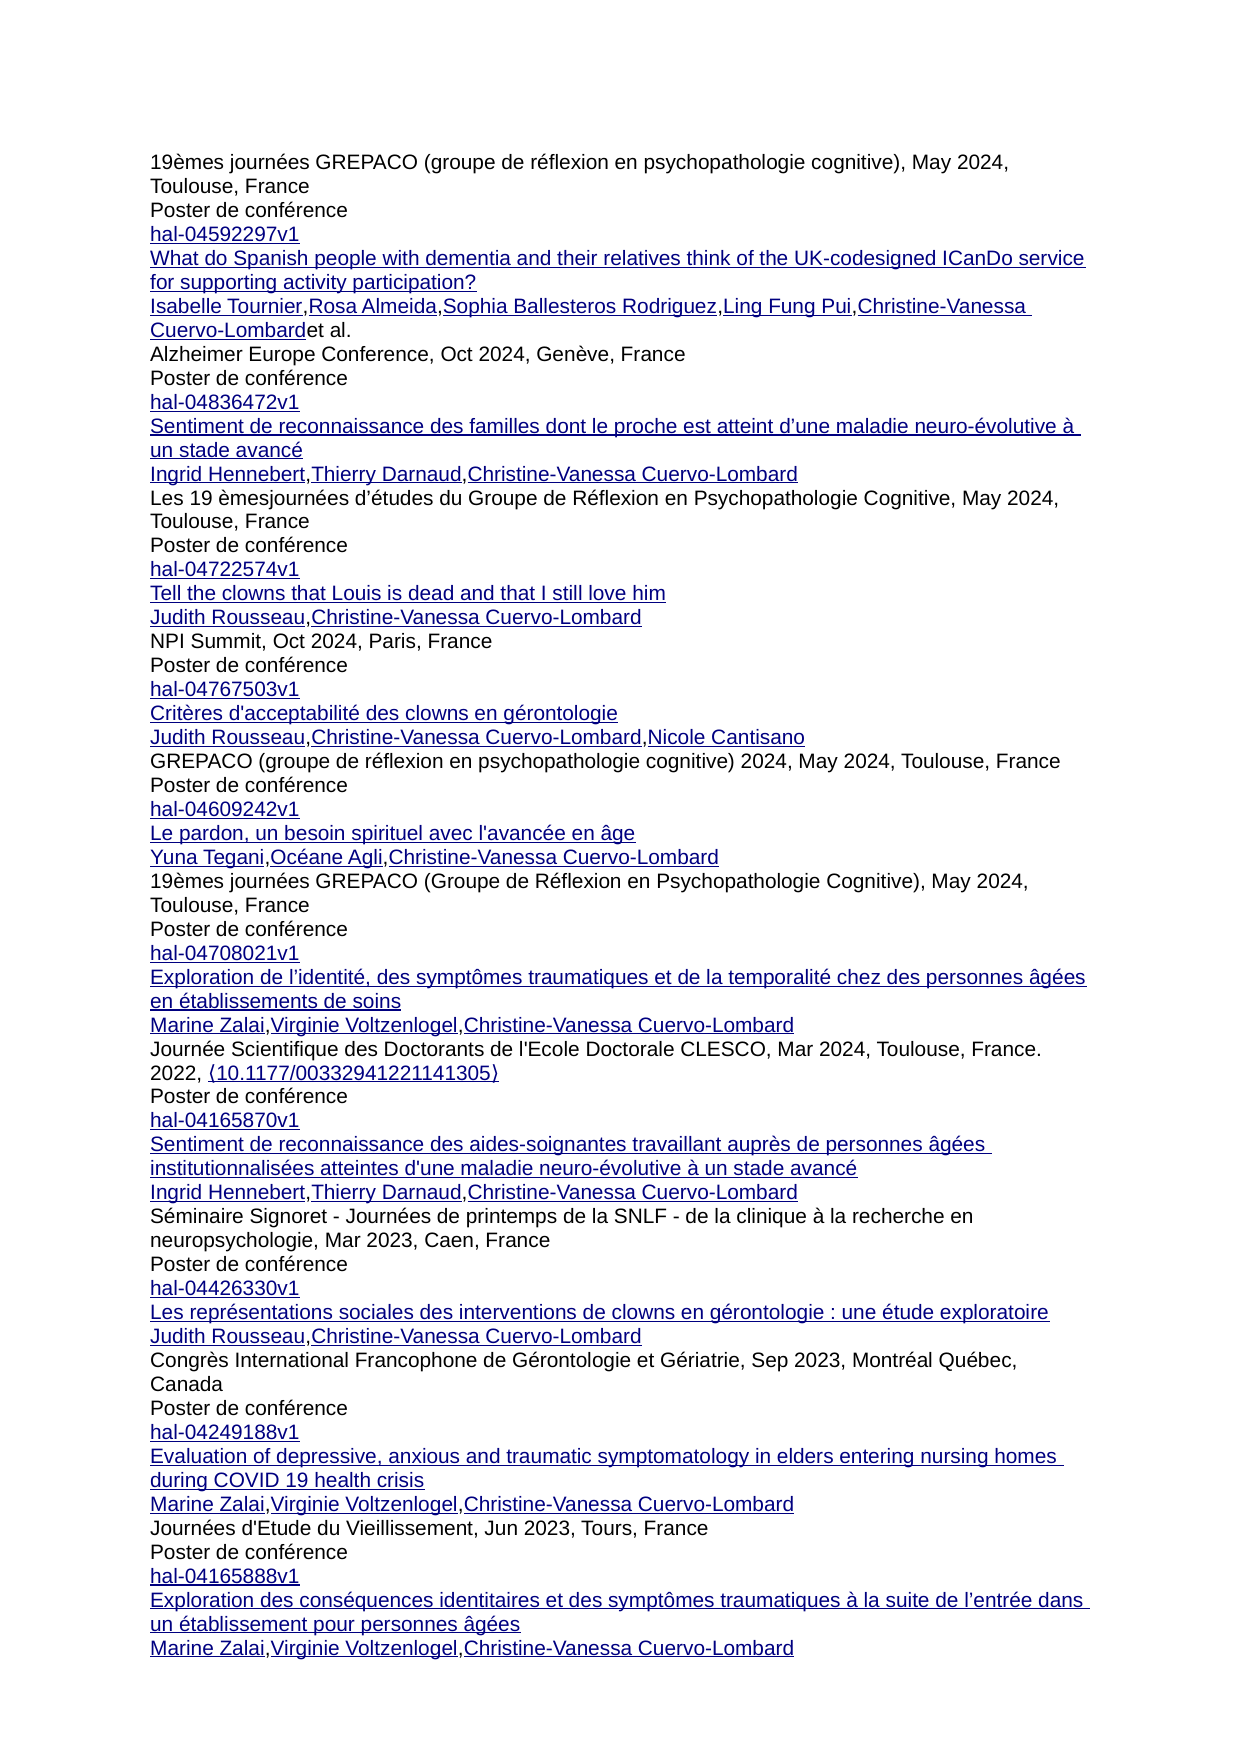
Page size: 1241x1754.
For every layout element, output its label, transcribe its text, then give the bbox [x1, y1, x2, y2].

table_cell What do Spanish people with dementia and their relatives think of the UK-codesigned ICanDo service for supporting activity participation? Isabelle Tournier,Rosa Almeida,Sophia Ballesteros Rodriguez,Ling Fung Pui,Christine-Vanessa Cuervo-Lombardet al. Alzheimer Europe Conference, Oct 2024, Genève, France Poster de conférence hal-04836472v1 [150, 246, 1090, 413]
table_cell Tell the clowns that Louis is dead and that I still love him Judith Rousseau,Christine-Vanessa Cuervo-Lombard NPI Summit, Oct 2024, Paris, France Poster de conférence hal-04767503v1 [150, 581, 1090, 701]
table_cell Critères d'acceptabilité des clowns en gérontologie Judith Rousseau,Christine-Vanessa Cuervo-Lombard,Nicole Cantisano GREPACO (groupe de réflexion en psychopathologie cognitive) 2024, May 2024, Toulouse, France Poster de conférence hal-04609242v1 [150, 701, 1090, 821]
table_cell Les représentations sociales des interventions de clowns en gérontologie : une étude exploratoire Judith Rousseau,Christine-Vanessa Cuervo-Lombard Congrès International Francophone de Gérontologie et Gériatrie, Sep 2023, Montréal Québec, Canada Poster de conférence hal-04249188v1 [150, 1300, 1090, 1444]
table_cell Exploration des conséquences identitaires et des symptômes traumatiques à la suite de l’entrée dans [150, 1588, 1090, 1608]
table_cell un établissement pour personnes âgées Marine Zalai,Virginie Voltzenlogel,Christine-Vanessa Cuervo-Lombard [150, 1609, 1090, 1659]
table_cell Exploration de l’identité, des symptômes traumatiques et de la temporalité chez des personnes âgées en établissements de soins Marine Zalai,Virginie Voltzenlogel,Christine-Vanessa Cuervo-Lombard Journée Scientifique des Doctorants de l'Ecole Doctorale CLESCO, Mar 2024, Toulouse, France. 2022, ⟨10.1177/00332941221141305⟩ Poster de conférence hal-04165870v1 [150, 965, 1090, 1132]
table_cell Sentiment de reconnaissance des aides-soignantes travaillant auprès de personnes âgées institutionnalisées atteintes d'une maladie neuro-évolutive à un stade avancé Ingrid Hennebert,Thierry Darnaud,Christine-Vanessa Cuervo-Lombard Séminaire Signoret - Journées de printemps de la SNLF - de la clinique à la recherche en neuropsychologie, Mar 2023, Caen, France Poster de conférence hal-04426330v1 [150, 1132, 1090, 1300]
table_cell Evaluation of depressive, anxious and traumatic symptomatology in elders entering nursing homes during COVID 19 health crisis Marine Zalai,Virginie Voltzenlogel,Christine-Vanessa Cuervo-Lombard Journées d'Etude du Vieillissement, Jun 2023, Tours, France Poster de conférence hal-04165888v1 [150, 1444, 1090, 1587]
table_cell Sentiment de reconnaissance des familles dont le proche est atteint d’une maladie neuro-évolutive à un stade avancé Ingrid Hennebert,Thierry Darnaud,Christine-Vanessa Cuervo-Lombard Les 19 èmesjournées d’études du Groupe de Réflexion en Psychopathologie Cognitive, May 2024, Toulouse, France Poster de conférence hal-04722574v1 [150, 414, 1090, 581]
table_cell 19èmes journées GREPACO (groupe de réflexion en psychopathologie cognitive), May 2024, Toulouse, France Poster de conférence hal-04592297v1 [150, 150, 1090, 246]
table_cell Le pardon, un besoin spirituel avec l'avancée en âge Yuna Tegani,Océane Agli,Christine-Vanessa Cuervo-Lombard 19èmes journées GREPACO (Groupe de Réflexion en Psychopathologie Cognitive), May 2024, Toulouse, France Poster de conférence hal-04708021v1 [150, 821, 1090, 964]
